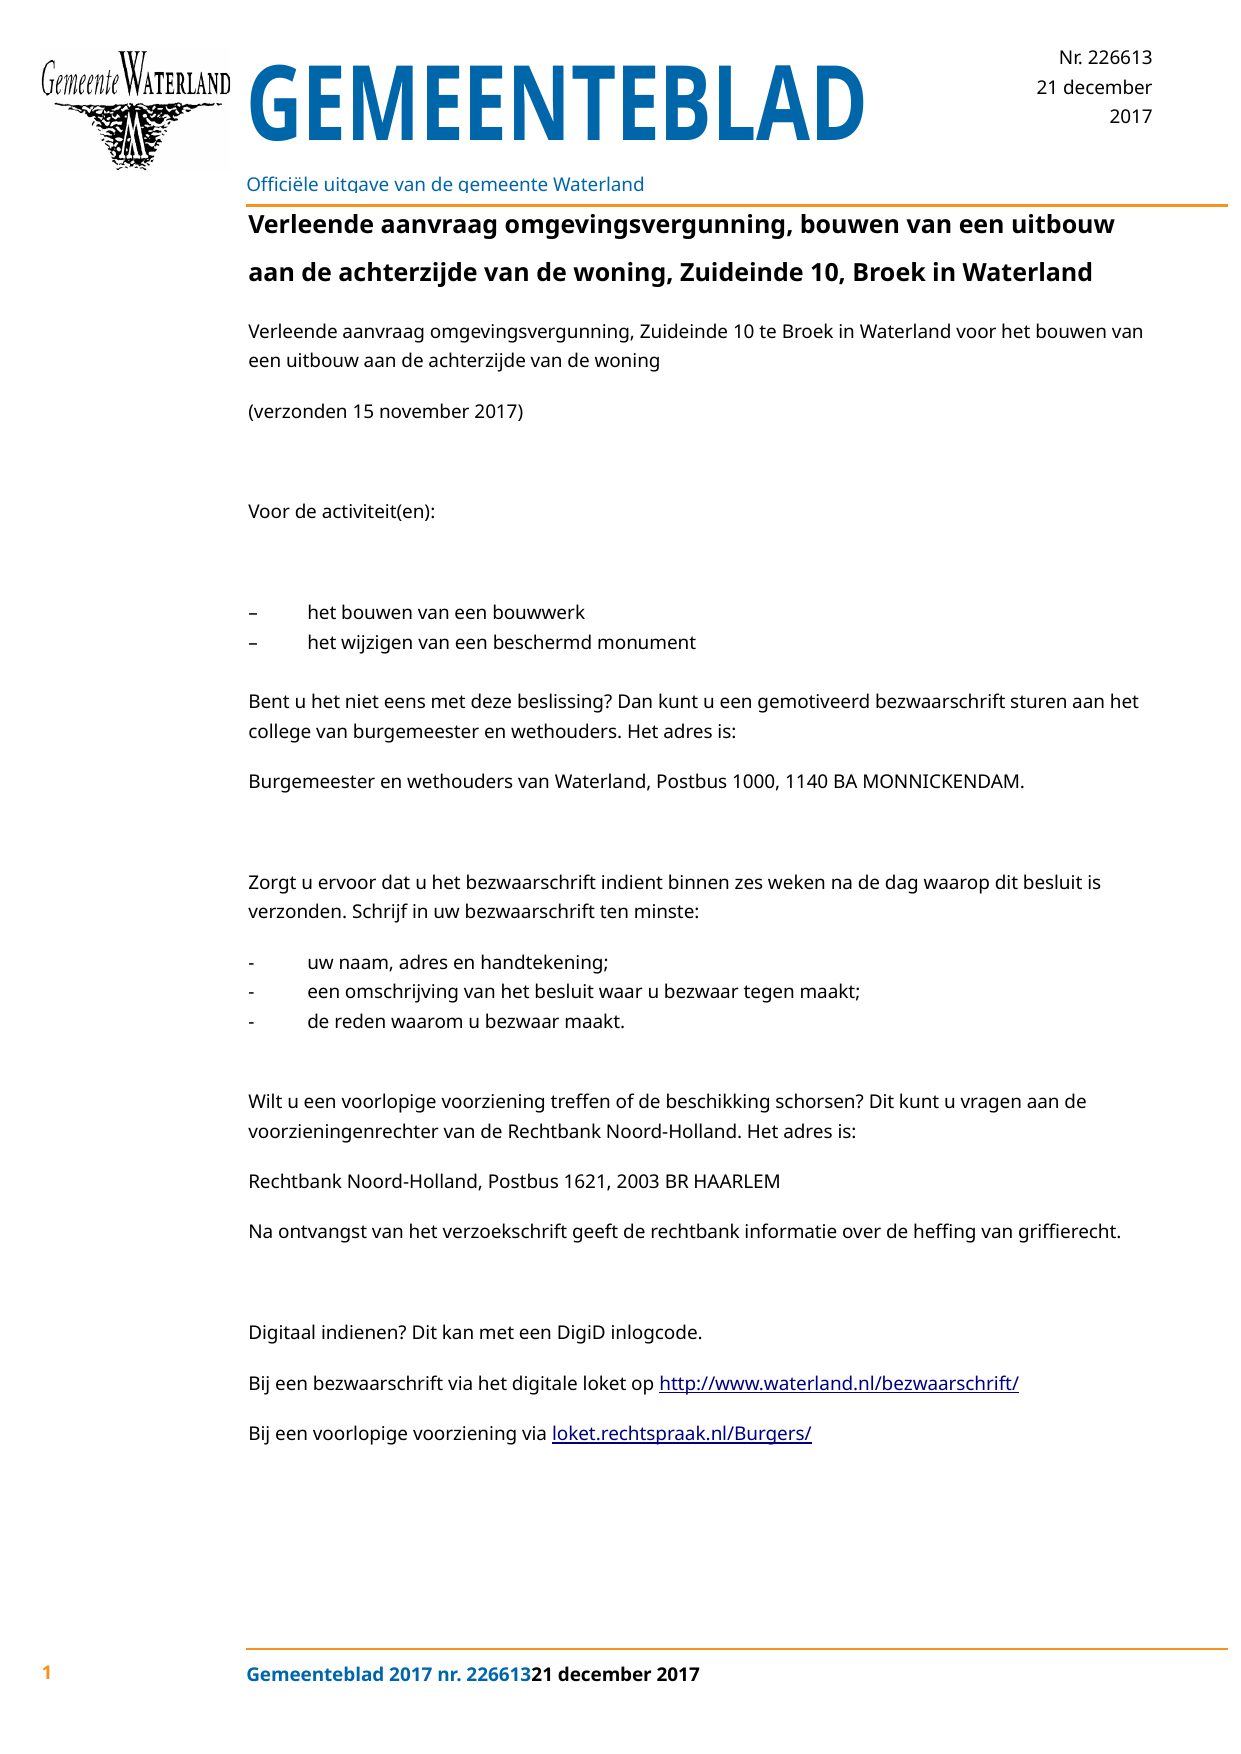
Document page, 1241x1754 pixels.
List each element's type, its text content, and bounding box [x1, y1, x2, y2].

text Bij een voorlopige voorziening via loket.rechtspraak.nl/Burgers/ [248, 1420, 1152, 1446]
text Verleende aanvraag omgevingsvergunning, bouwen van een uitbouw aan de achterzijde van de woning, Zuideinde 10, Broek in Waterland [248, 207, 1152, 288]
list het bouwen van een bouwwerk [248, 599, 1152, 625]
text Digitaal indienen? Dit kan met een DigiD inlogcode. [248, 1319, 1152, 1345]
text Na ontvangst van het verzoekschrift geeft de rechtbank informatie over de heffing van griffierecht. [248, 1219, 1152, 1244]
list uw naam, adres en handtekening; [248, 949, 1152, 975]
text (verzonden 15 november 2017) [248, 398, 1152, 424]
text Voor de activiteit(en): [248, 499, 1152, 524]
list de reden waarom u bezwaar maakt. [248, 1008, 1152, 1034]
text Wilt u een voorlopige voorziening treffen of de beschikking schorsen? Dit kunt u vragen aan de voorzieningenrechter van de Rechtbank Noord-Holland. Het adres is: [248, 1088, 1152, 1144]
text Verleende aanvraag omgevingsvergunning, Zuideinde 10 te Broek in Waterland voor het bouwen van een uitbouw aan de achterzijde van de woning [248, 318, 1152, 373]
picture [41, 47, 231, 172]
text Burgemeester en wethouders van Waterland, Postbus 1000, 1140 BA MONNICKENDAM. [248, 768, 1152, 794]
list een omschrijving van het besluit waar u bezwaar tegen maakt; [248, 979, 1152, 1004]
text Rechtbank Noord-Holland, Postbus 1621, 2003 BR HAARLEM [248, 1168, 1152, 1194]
list het wijzigen van een beschermd monument [248, 629, 1152, 655]
text Bent u het niet eens met deze beslissing? Dan kunt u een gemotiveerd bezwaarschrift sturen aan het college van burgemeester en wethouders. Het adres is: [248, 688, 1152, 744]
text Zorgt u ervoor dat u het bezwaarschrift indient binnen zes weken na de dag waarop dit besluit is verzonden. Schrijf in uw bezwaarschrift ten minste: [248, 869, 1152, 924]
text Bij een bezwaarschrift via het digitale loket op http://www.waterland.nl/bezwaarschrift/ [248, 1370, 1152, 1396]
